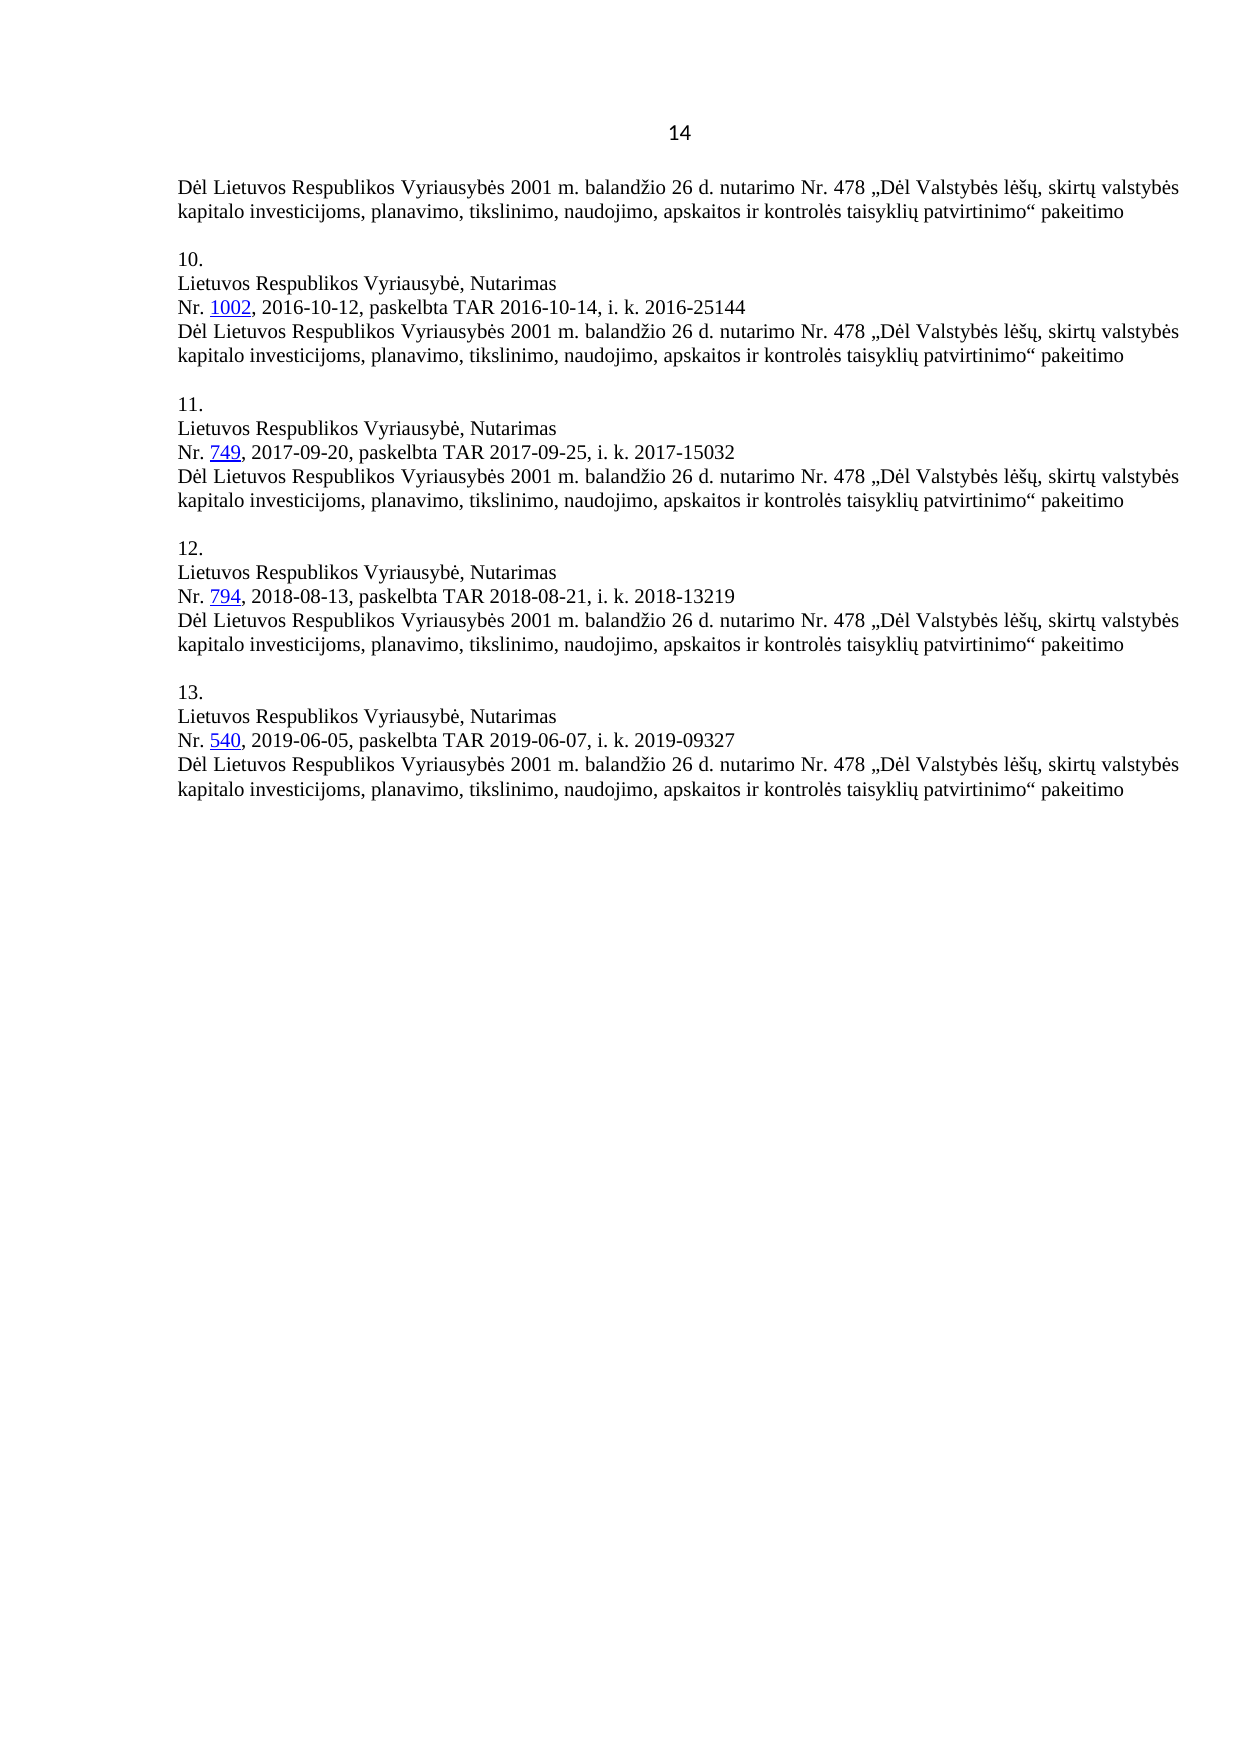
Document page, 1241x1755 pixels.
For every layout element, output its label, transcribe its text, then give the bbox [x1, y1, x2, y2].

text Dėl Lietuvos Respublikos Vyriausybės 2001 m. balandžio 26 d. nutarimo Nr. 478 „Dėl Valstybės lėšų, skirtų valstybės kapitalo investicijoms, planavimo, tikslinimo, naudojimo, apskaitos ir kontrolės taisyklių patvirtinimo“ pakeitimo [177, 608, 1181, 656]
text Nr. 794, 2018-08-13, paskelbta TAR 2018-08-21, i. k. 2018-13219 [177, 584, 1181, 608]
text Dėl Lietuvos Respublikos Vyriausybės 2001 m. balandžio 26 d. nutarimo Nr. 478 „Dėl Valstybės lėšų, skirtų valstybės kapitalo investicijoms, planavimo, tikslinimo, naudojimo, apskaitos ir kontrolės taisyklių patvirtinimo“ pakeitimo [177, 175, 1181, 223]
text Dėl Lietuvos Respublikos Vyriausybės 2001 m. balandžio 26 d. nutarimo Nr. 478 „Dėl Valstybės lėšų, skirtų valstybės kapitalo investicijoms, planavimo, tikslinimo, naudojimo, apskaitos ir kontrolės taisyklių patvirtinimo“ pakeitimo [177, 752, 1181, 801]
text 13. [177, 680, 1181, 704]
text Dėl Lietuvos Respublikos Vyriausybės 2001 m. balandžio 26 d. nutarimo Nr. 478 „Dėl Valstybės lėšų, skirtų valstybės kapitalo investicijoms, planavimo, tikslinimo, naudojimo, apskaitos ir kontrolės taisyklių patvirtinimo“ pakeitimo [177, 464, 1181, 512]
text 12. [177, 536, 1181, 560]
text 11. [177, 391, 1181, 416]
text Lietuvos Respublikos Vyriausybė, Nutarimas [177, 560, 1181, 584]
text Nr. 540, 2019-06-05, paskelbta TAR 2019-06-07, i. k. 2019-09327 [177, 728, 1181, 752]
text Lietuvos Respublikos Vyriausybė, Nutarimas [177, 704, 1181, 728]
text Lietuvos Respublikos Vyriausybė, Nutarimas [177, 271, 1181, 295]
text Lietuvos Respublikos Vyriausybė, Nutarimas [177, 416, 1181, 439]
text Dėl Lietuvos Respublikos Vyriausybės 2001 m. balandžio 26 d. nutarimo Nr. 478 „Dėl Valstybės lėšų, skirtų valstybės kapitalo investicijoms, planavimo, tikslinimo, naudojimo, apskaitos ir kontrolės taisyklių patvirtinimo“ pakeitimo [177, 319, 1181, 367]
text Nr. 1002, 2016-10-12, paskelbta TAR 2016-10-14, i. k. 2016-25144 [177, 295, 1181, 319]
text 10. [177, 247, 1181, 271]
text Nr. 749, 2017-09-20, paskelbta TAR 2017-09-25, i. k. 2017-15032 [177, 439, 1181, 464]
